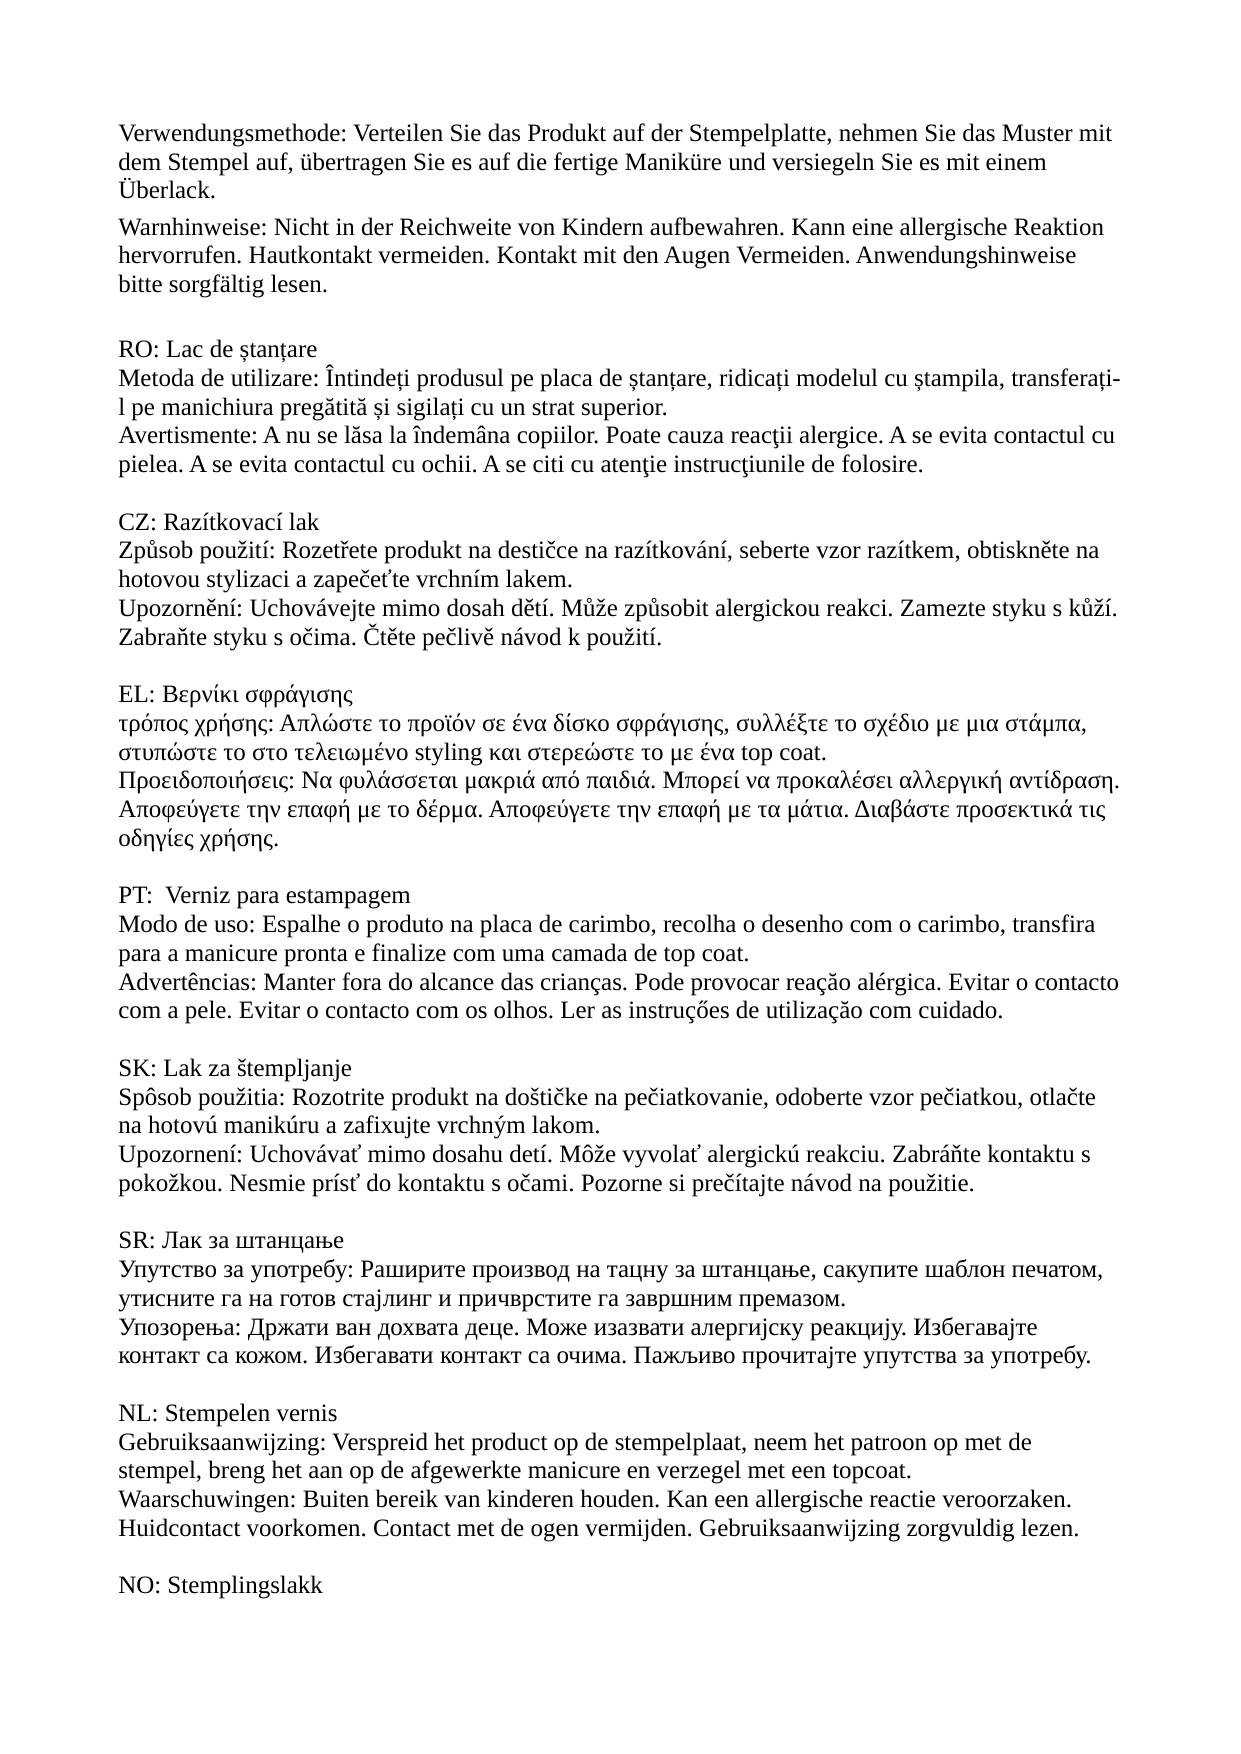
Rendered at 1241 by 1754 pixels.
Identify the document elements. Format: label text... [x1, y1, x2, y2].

text EL: Βερνίκι σφράγισης [118, 679, 1122, 708]
text NL: Stempelen vernis [118, 1398, 1122, 1427]
text Verwendungsmethode: Verteilen Sie das Produkt auf der Stempelplatte, nehmen Sie das Muster mit dem Stempel auf, übertragen Sie es auf die fertige Maniküre und versiegeln Sie es mit einem Überlack. [118, 118, 1122, 204]
text Упозорења: Држати ван дохвата деце. Може изазвати алергијску реакцију. Избегавајте контакт са кожом. Избегавати контакт са очима. Пажљиво прочитајте упутства за употребу. [118, 1312, 1122, 1369]
text τρόπος χρήσης: Απλώστε το προϊόν σε ένα δίσκο σφράγισης, συλλέξτε το σχέδιο με μια στάμπα, στυπώστε το στο τελειωμένο styling και στερεώστε το με ένα top coat. [118, 708, 1122, 766]
text Metoda de utilizare: Întindeți produsul pe placa de ștanțare, ridicați modelul cu ștampila, transferați-l pe manichiura pregătită și sigilați cu un strat superior. [118, 363, 1122, 421]
text Avertismente: A nu se lăsa la îndemâna copiilor. Poate cauza reacţii alergice. A se evita contactul cu pielea. A se evita contactul cu ochii. A se citi cu atenţie instrucţiunile de folosire. [118, 421, 1122, 478]
text PT: Verniz para estampagem [118, 881, 1122, 909]
text Modo de uso: Espalhe o produto na placa de carimbo, recolha o desenho com o carimbo, transfira para a manicure pronta e finalize com uma camada de top coat. [118, 909, 1122, 967]
text Waarschuwingen: Buiten bereik van kinderen houden. Kan een allergische reactie veroorzaken. Huidcontact voorkomen. Contact met de ogen vermijden. Gebruiksaanwijzing zorgvuldig lezen. [118, 1484, 1122, 1542]
text NO: Stemplingslakk [118, 1571, 1122, 1599]
text Upozornení: Uchovávať mimo dosahu detí. Môže vyvolať alergickú reakciu. Zabráňte kontaktu s pokožkou. Nesmie prísť do kontaktu s očami. Pozorne si prečítajte návod na použitie. [118, 1139, 1122, 1197]
text Προειδοποιήσεις: Να φυλάσσεται μακριά από παιδιά. Μπορεί να προκαλέσει αλλεργική αντίδραση. Αποφεύγετε την επαφή με το δέρμα. Αποφεύγετε την επαφή με τα μάτια. Διαβάστε προσεκτικά τις οδηγίες χρήσης. [118, 766, 1122, 852]
text Gebruiksaanwijzing: Verspreid het product op de stempelplaat, neem het patroon op met de stempel, breng het aan op de afgewerkte manicure en verzegel met een topcoat. [118, 1427, 1122, 1484]
text Spôsob použitia: Rozotrite produkt na doštičke na pečiatkovanie, odoberte vzor pečiatkou, otlačte na hotovú manikúru a zafixujte vrchným lakom. [118, 1082, 1122, 1139]
text SK: Lak za štempljanje [118, 1053, 1122, 1082]
text RO: Lac de ștanțare [118, 334, 1122, 363]
text Advertências: Manter fora do alcance das crianças. Pode provocar reaçăo alérgica. Evitar o contacto com a pele. Evitar o contacto com os olhos. Ler as instruçőes de utilizaçăo com cuidado. [118, 967, 1122, 1024]
text Způsob použití: Rozetřete produkt na destičce na razítkování, seberte vzor razítkem, obtiskněte na hotovou stylizaci a zapečeťte vrchním lakem. [118, 536, 1122, 593]
text SR: Лак за штанцање [118, 1226, 1122, 1254]
text Upozornění: Uchovávejte mimo dosah dětí. Může způsobit alergickou reakci. Zamezte styku s kůží. Zabraňte styku s očima. Čtěte pečlivě návod k použití. [118, 593, 1122, 651]
text CZ: Razítkovací lak [118, 507, 1122, 536]
text Warnhinweise: Nicht in der Reichweite von Kindern aufbewahren. Kann eine allergische Reaktion hervorrufen. Hautkontakt vermeiden. Kontakt mit den Augen Vermeiden. Anwendungshinweise bitte sorgfältig lesen. [118, 212, 1122, 298]
text Упутство за употребу: Раширите производ на тацну за штанцање, сакупите шаблон печатом, утисните га на готов стајлинг и причврстите га завршним премазом. [118, 1254, 1122, 1312]
